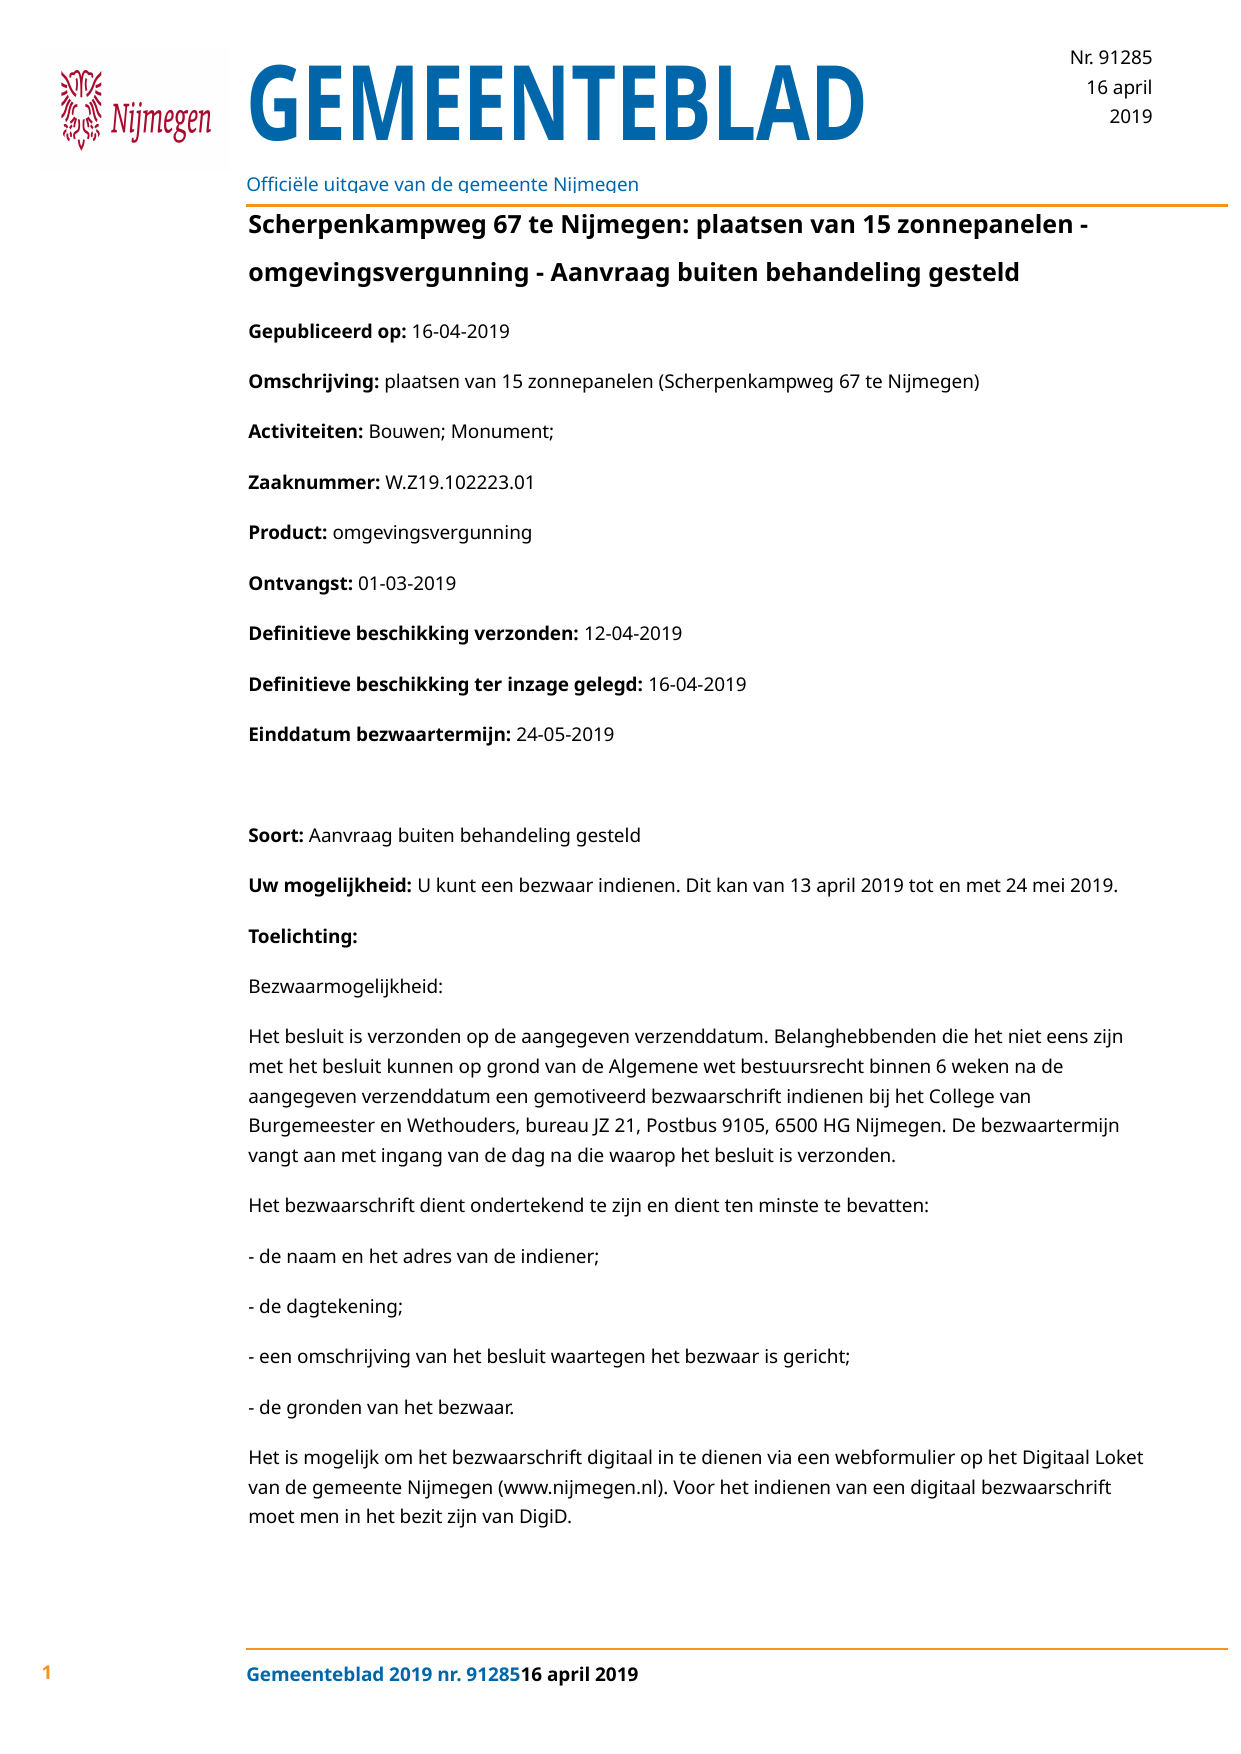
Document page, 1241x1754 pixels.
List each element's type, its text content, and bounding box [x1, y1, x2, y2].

text Omschrijving: plaatsen van 15 zonnepanelen (Scherpenkampweg 67 te Nijmegen) [248, 368, 1152, 394]
text Scherpenkampweg 67 te Nijmegen: plaatsen van 15 zonnepanelen - omgevingsvergunning - Aanvraag buiten behandeling gesteld [248, 207, 1152, 288]
text Gepubliceerd op: 16-04-2019 [248, 318, 1152, 344]
text - de gronden van het bezwaar. [248, 1394, 1152, 1420]
text Activiteiten: Bouwen; Monument; [248, 419, 1152, 444]
text Toelichting: [248, 923, 1152, 949]
text - de naam en het adres van de indiener; [248, 1243, 1152, 1269]
text Einddatum bezwaartermijn: 24-05-2019 [248, 721, 1152, 747]
text Definitieve beschikking verzonden: 12-04-2019 [248, 620, 1152, 646]
text Bezwaarmogelijkheid: [248, 973, 1152, 999]
text Definitieve beschikking ter inzage gelegd: 16-04-2019 [248, 671, 1152, 697]
text Uw mogelijkheid: U kunt een bezwaar indienen. Dit kan van 13 april 2019 tot en met 24 mei 2019. [248, 872, 1152, 898]
text - een omschrijving van het besluit waartegen het bezwaar is gericht; [248, 1344, 1152, 1369]
text Het bezwaarschrift dient ondertekend te zijn en dient ten minste te bevatten: [248, 1192, 1152, 1218]
picture [41, 47, 231, 172]
text Het besluit is verzonden op de aangegeven verzenddatum. Belanghebbenden die het niet eens zijn met het besluit kunnen op grond van de Algemene wet bestuursrecht binnen 6 weken na de aangegeven verzenddatum een gemotiveerd bezwaarschrift indienen bij het College van Burgemeester en Wethouders, bureau JZ 21, Postbus 9105, 6500 HG Nijmegen. De bezwaartermijn vangt aan met ingang van de dag na die waarop het besluit is verzonden. [248, 1024, 1152, 1168]
text Zaaknummer: W.Z19.102223.01 [248, 469, 1152, 495]
text Ontvangst: 01-03-2019 [248, 570, 1152, 596]
text Het is mogelijk om het bezwaarschrift digitaal in te dienen via een webformulier op het Digitaal Loket van de gemeente Nijmegen (www.nijmegen.nl). Voor het indienen van een digitaal bezwaarschrift moet men in het bezit zijn van DigiD. [248, 1444, 1152, 1529]
text Product: omgevingsvergunning [248, 519, 1152, 545]
text Soort: Aanvraag buiten behandeling gesteld [248, 822, 1152, 848]
text - de dagtekening; [248, 1293, 1152, 1319]
